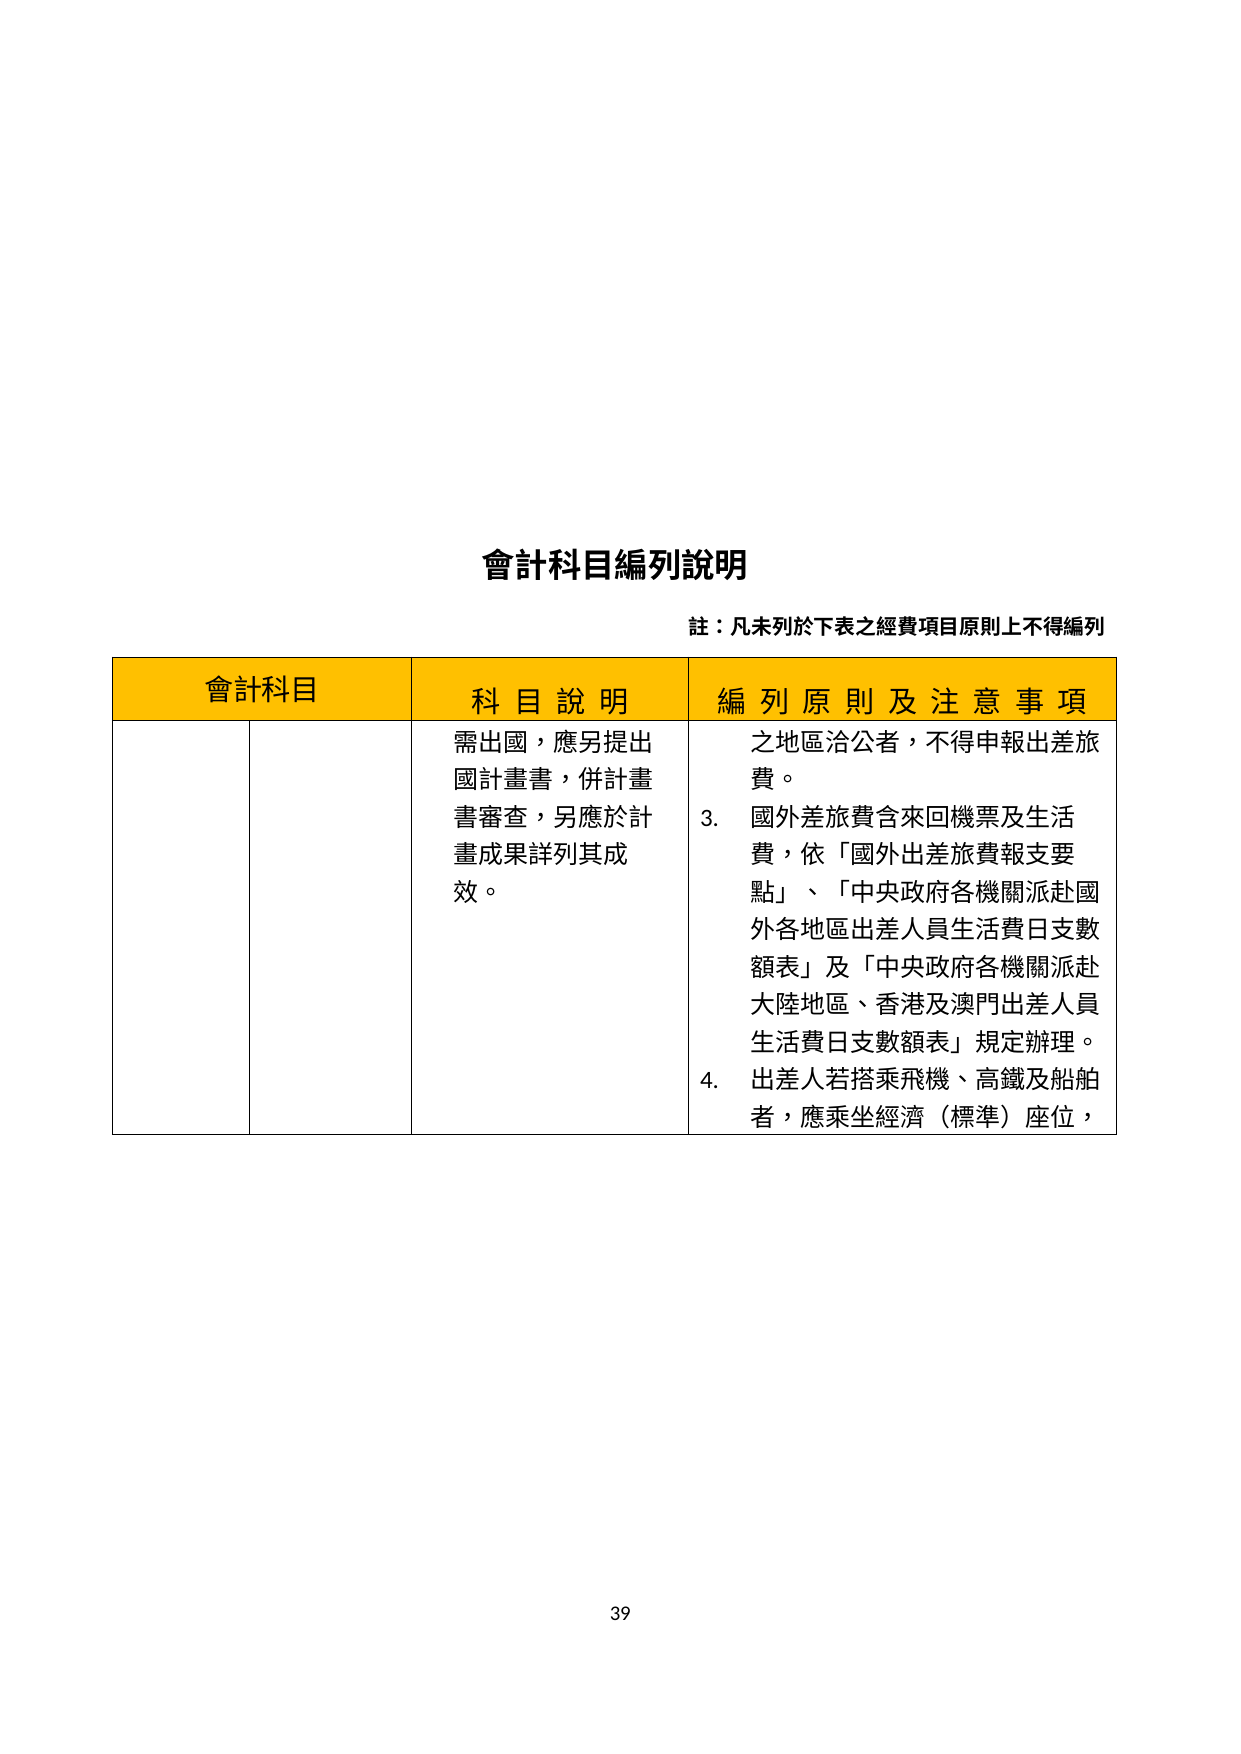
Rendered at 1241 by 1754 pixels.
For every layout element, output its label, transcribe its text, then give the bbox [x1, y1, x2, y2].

table_cell 科 目 說 明 [412, 658, 688, 720]
table_cell 業務費 [113, 721, 249, 1134]
table_cell 會計科目 [113, 658, 411, 720]
table_header 會計科目編列說明 註：凡未列於下表之經費項目原則上不得編列 [113, 532, 1117, 657]
table_cell 國內差旅費分為交通費、住宿費及雜費，依「國內出差旅費報支要點」規定辦理。 於距離受補助單位30公里以內之地區洽公者，不得申報出差旅費。 國外差旅費含來回機票及生活費，依「國外出差旅費報支要點」、「中央政府各機關派赴國外各地區出差人員生活費日支數額表」及「中央政府各機關派赴大陸地區、香港及澳門出差人員生活費日支數額表」規定辦理。 出差人若搭乘飛機、高鐵及船舶者，應乘坐經濟（標準）座位，其餘交通工具不分等次覈實報支。 [689, 721, 1116, 1134]
table_cell [250, 721, 411, 1134]
table_cell 編 列 原 則 及 注 意 事 項 [689, 658, 1116, 720]
table_cell 需出國，應另提出國計畫書，併計畫書審查，另應於計畫成果詳列其成效。 [412, 721, 688, 1134]
